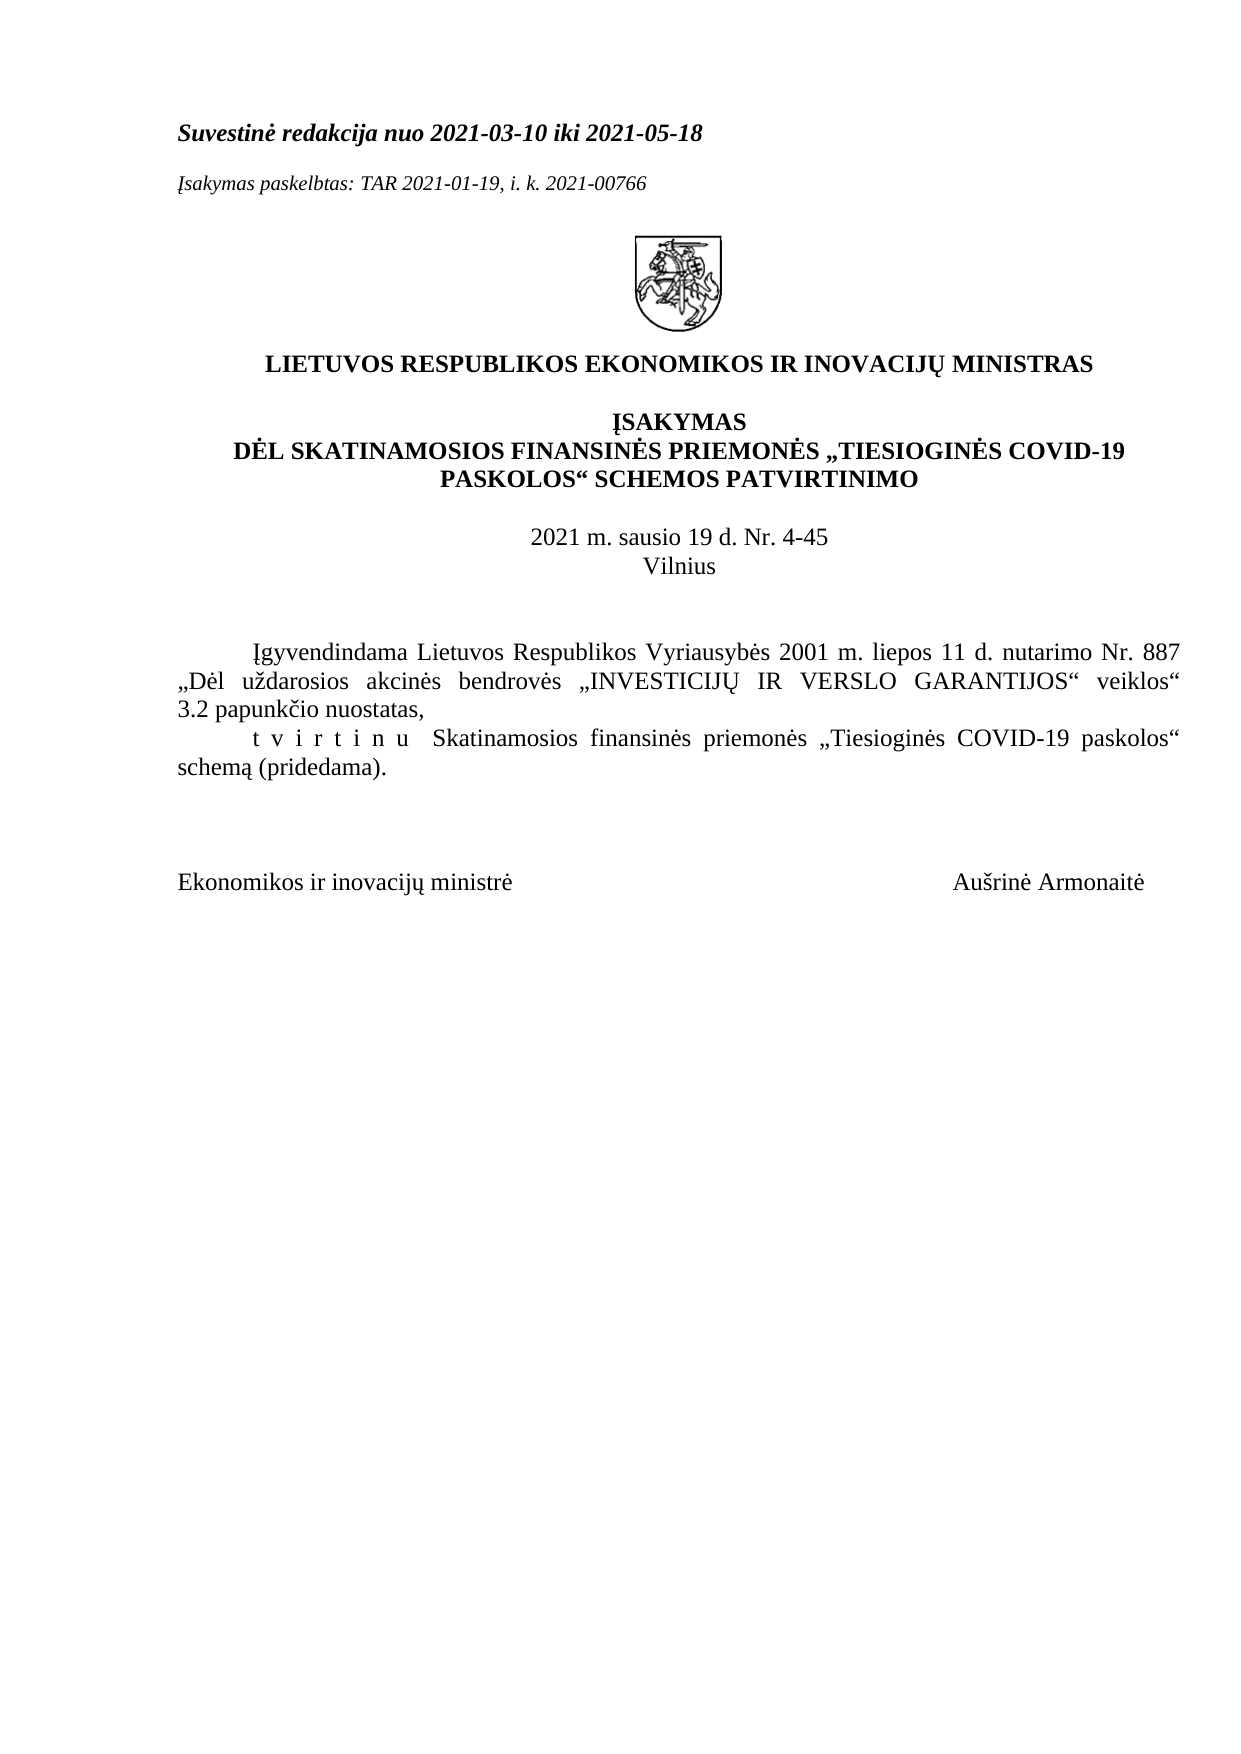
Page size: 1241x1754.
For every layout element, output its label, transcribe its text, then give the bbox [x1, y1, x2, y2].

text 2021 m. sausio 19 d. Nr. 4-45 [177, 522, 1181, 551]
text Ekonomikos ir inovacijų ministrė Aušrinė Armonaitė [177, 867, 1181, 896]
text Įgyvendindama Lietuvos Respublikos Vyriausybės 2001 m. liepos 11 d. nutarimo Nr. 887 „Dėl uždarosios akcinės bendrovės „INVESTICIJŲ IR VERSLO GARANTIJOS“ veiklos“ 3.2 papunkčio nuostatas, [177, 637, 1181, 723]
text Įsakymas paskelbtas: TAR 2021-01-19, i. k. 2021-00766 [177, 171, 1181, 195]
text Suvestinė redakcija nuo 2021-03-10 iki 2021-05-18 [177, 118, 1181, 147]
text Vilnius [177, 551, 1181, 579]
text įsakymas [177, 407, 1181, 436]
text DĖL skatinamosios finansinės priemonės „Tiesioginės COVID-19 PASKOLOS“ schemos patvirtinimo [177, 436, 1181, 493]
text t v i r t i n u Skatinamosios finansinės priemonės „Tiesioginės COVID-19 paskolos“ schemą (pridedama). [177, 723, 1181, 781]
text LIETUVOS RESPUBLIKOS ekonomikos ir inovacijų MINISTRAS [177, 349, 1181, 378]
